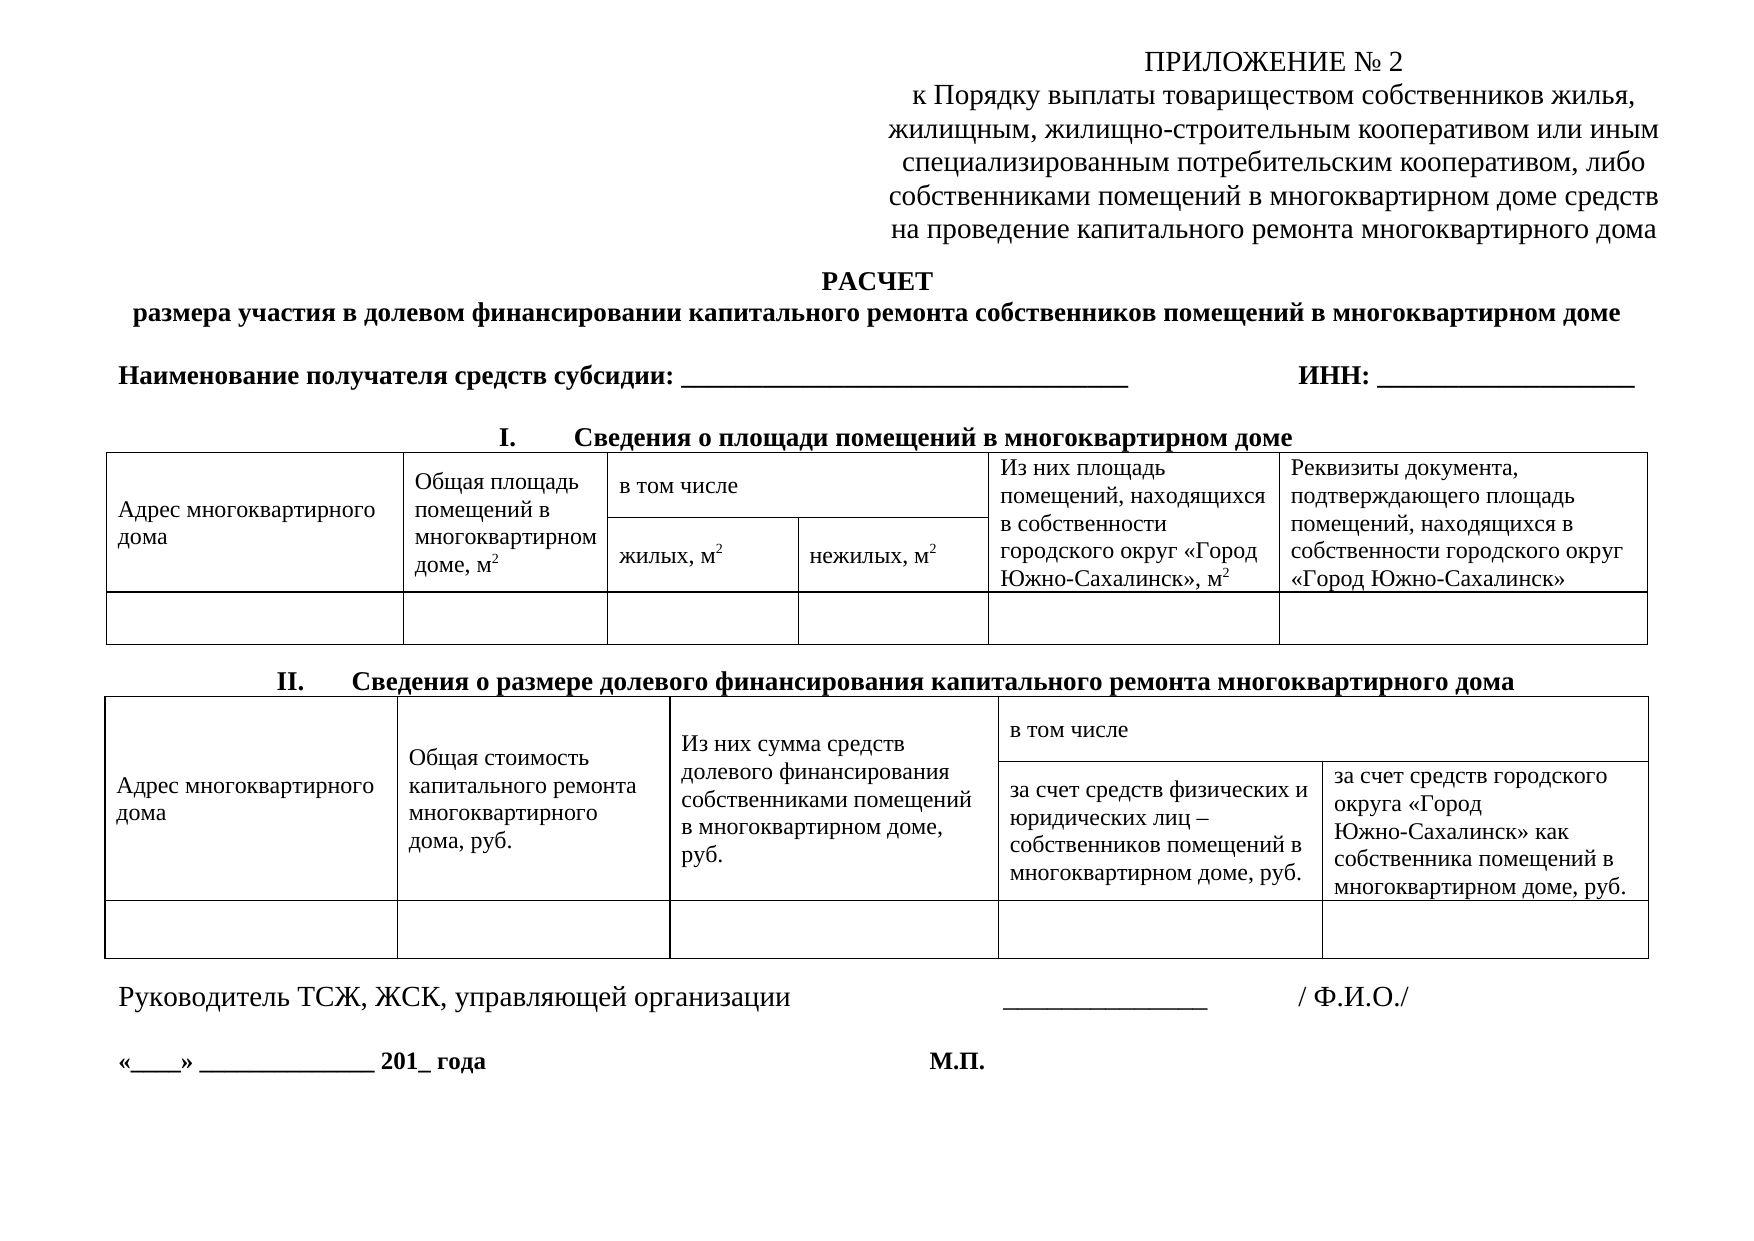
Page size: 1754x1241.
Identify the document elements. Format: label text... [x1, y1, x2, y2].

table_header Общая площадь помещений в многоквартирном доме, м2 [404, 453, 607, 591]
table_cell [1280, 593, 1647, 644]
table_cell [799, 593, 988, 644]
table_header Из них сумма средств долевого финансирования собственниками помещений в многоквартирном доме, руб. [671, 697, 998, 899]
table_cell [107, 593, 403, 644]
table_header Из них площадь помещений, находящихся в собственности городского округ «Город Южно-Сахалинск», м2 [989, 453, 1279, 591]
text Наименование получателя средств субсидии: _________________________________ ИНН: ___________________ [118, 359, 1636, 390]
list Сведения о площади помещений в многоквартирном доме [156, 421, 1636, 452]
table_header ПРИЛОЖЕНИЕ № 2 к Порядку выплаты товариществом собственников жилья, жилищным, жилищно-строительным кооперативом или иным специализированным потребительским кооперативом, либо собственниками помещений в многоквартирном доме средств на проведение капитального ремонта многоквартирного дома [868, 44, 1680, 245]
table_header Адрес многоквартирного дома [106, 697, 397, 899]
table_cell [404, 593, 607, 644]
table_header Реквизиты документа, подтверждающего площадь помещений, находящихся в собственности городского округ «Город Южно-Сахалинск» [1280, 453, 1647, 591]
table_cell [671, 901, 998, 958]
text РАСЧЕТ [118, 265, 1636, 297]
list Сведения о размере долевого финансирования капитального ремонта многоквартирного дома [156, 665, 1636, 696]
table_header Адрес многоквартирного дома [107, 453, 403, 591]
table_cell [989, 593, 1279, 644]
table_cell [106, 901, 397, 958]
table_cell нежилых, м2 [799, 518, 988, 591]
table_header [118, 44, 868, 245]
table_header Общая стоимость капитального ремонта многоквартирного дома, руб. [398, 697, 669, 899]
table_cell [398, 901, 669, 958]
text «____» ______________ 201_ года М.П. [118, 1046, 1636, 1075]
table_cell жилых, м2 [608, 518, 798, 591]
table_cell за счет средств физических и юридических лиц – собственников помещений в многоквартирном доме, руб. [999, 762, 1322, 899]
text Руководитель ТСЖ, ЖСК, управляющей организации ______________ / Ф.И.О./ [118, 979, 1636, 1013]
table_header в том числе [999, 697, 1648, 761]
table_cell [999, 901, 1322, 958]
table_cell [608, 593, 798, 644]
table_cell [1323, 901, 1648, 958]
text размера участия в долевом финансировании капитального ремонта собственников помещений в многоквартирном доме [118, 297, 1636, 328]
table_header в том числе [608, 453, 988, 517]
table_cell за счет средств городского округа «Город Южно-Сахалинск» как собственника помещений в многоквартирном доме, руб. [1323, 762, 1648, 899]
